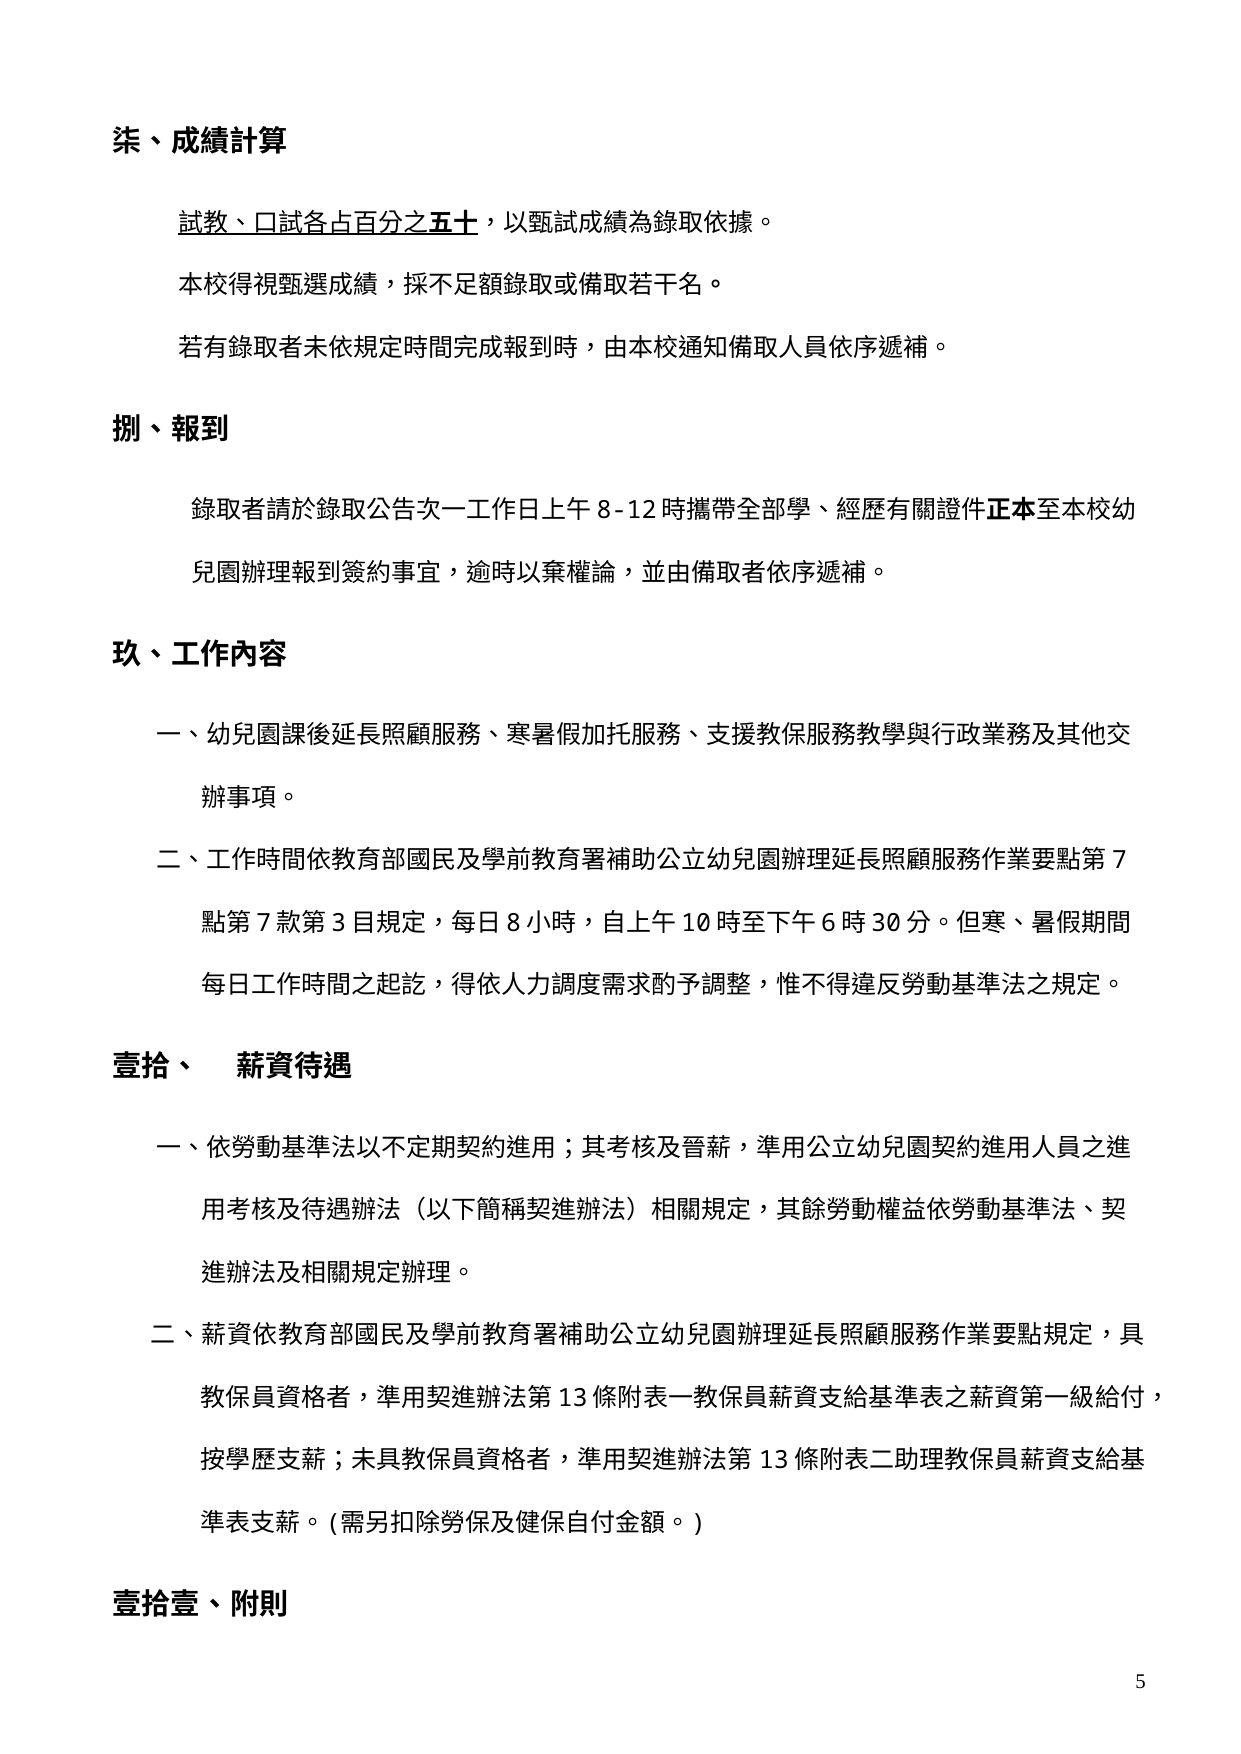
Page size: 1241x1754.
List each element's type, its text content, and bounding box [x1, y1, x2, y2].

text 二、工作時間依教育部國民及學前教育署補助公立幼兒園辦理延長照顧服務作業要點第7點第7款第3目規定，每日8小時，自上午10時至下午6時30分。但寒、暑假期間每日工作時間之起訖，得依人力調度需求酌予調整，惟不得違反勞動基準法之規定。 [157, 816, 1146, 1004]
text 錄取者請於錄取公告次一工作日上午8-12時攜帶全部學、經歷有關證件正本至本校幼兒園辦理報到簽約事宜，逾時以棄權論，並由備取者依序遞補。 [191, 466, 1146, 591]
text 試教、口試各占百分之五十，以甄試成績為錄取依據。 [178, 179, 1146, 241]
list 工作內容 [112, 610, 1146, 672]
list 成績計算 [112, 97, 1146, 160]
text 本校得視甄選成績，採不足額錄取或備取若干名。 [178, 241, 1146, 304]
text 一、依勞動基準法以不定期契約進用；其考核及晉薪，準用公立幼兒園契約進用人員之進用考核及待遇辦法（以下簡稱契進辦法）相關規定，其餘勞動權益依勞動基準法、契進辦法及相關規定辦理。 [157, 1104, 1146, 1291]
list 薪資待遇 [112, 1022, 1146, 1085]
text 一、幼兒園課後延長照顧服務、寒暑假加托服務、支援教保服務教學與行政業務及其他交辦事項。 [157, 691, 1146, 816]
text 二、薪資依教育部國民及學前教育署補助公立幼兒園辦理延長照顧服務作業要點規定，具教保員資格者，準用契進辦法第13條附表一教保員薪資支給基準表之薪資第一級給付，按學歷支薪；未具教保員資格者，準用契進辦法第13條附表二助理教保員薪資支給基準表支薪。(需另扣除勞保及健保自付金額。) [151, 1291, 1146, 1541]
text 若有錄取者未依規定時間完成報到時，由本校通知備取人員依序遞補。 [178, 304, 1146, 366]
list 報到 [112, 385, 1146, 447]
list 附則 [112, 1560, 1146, 1622]
